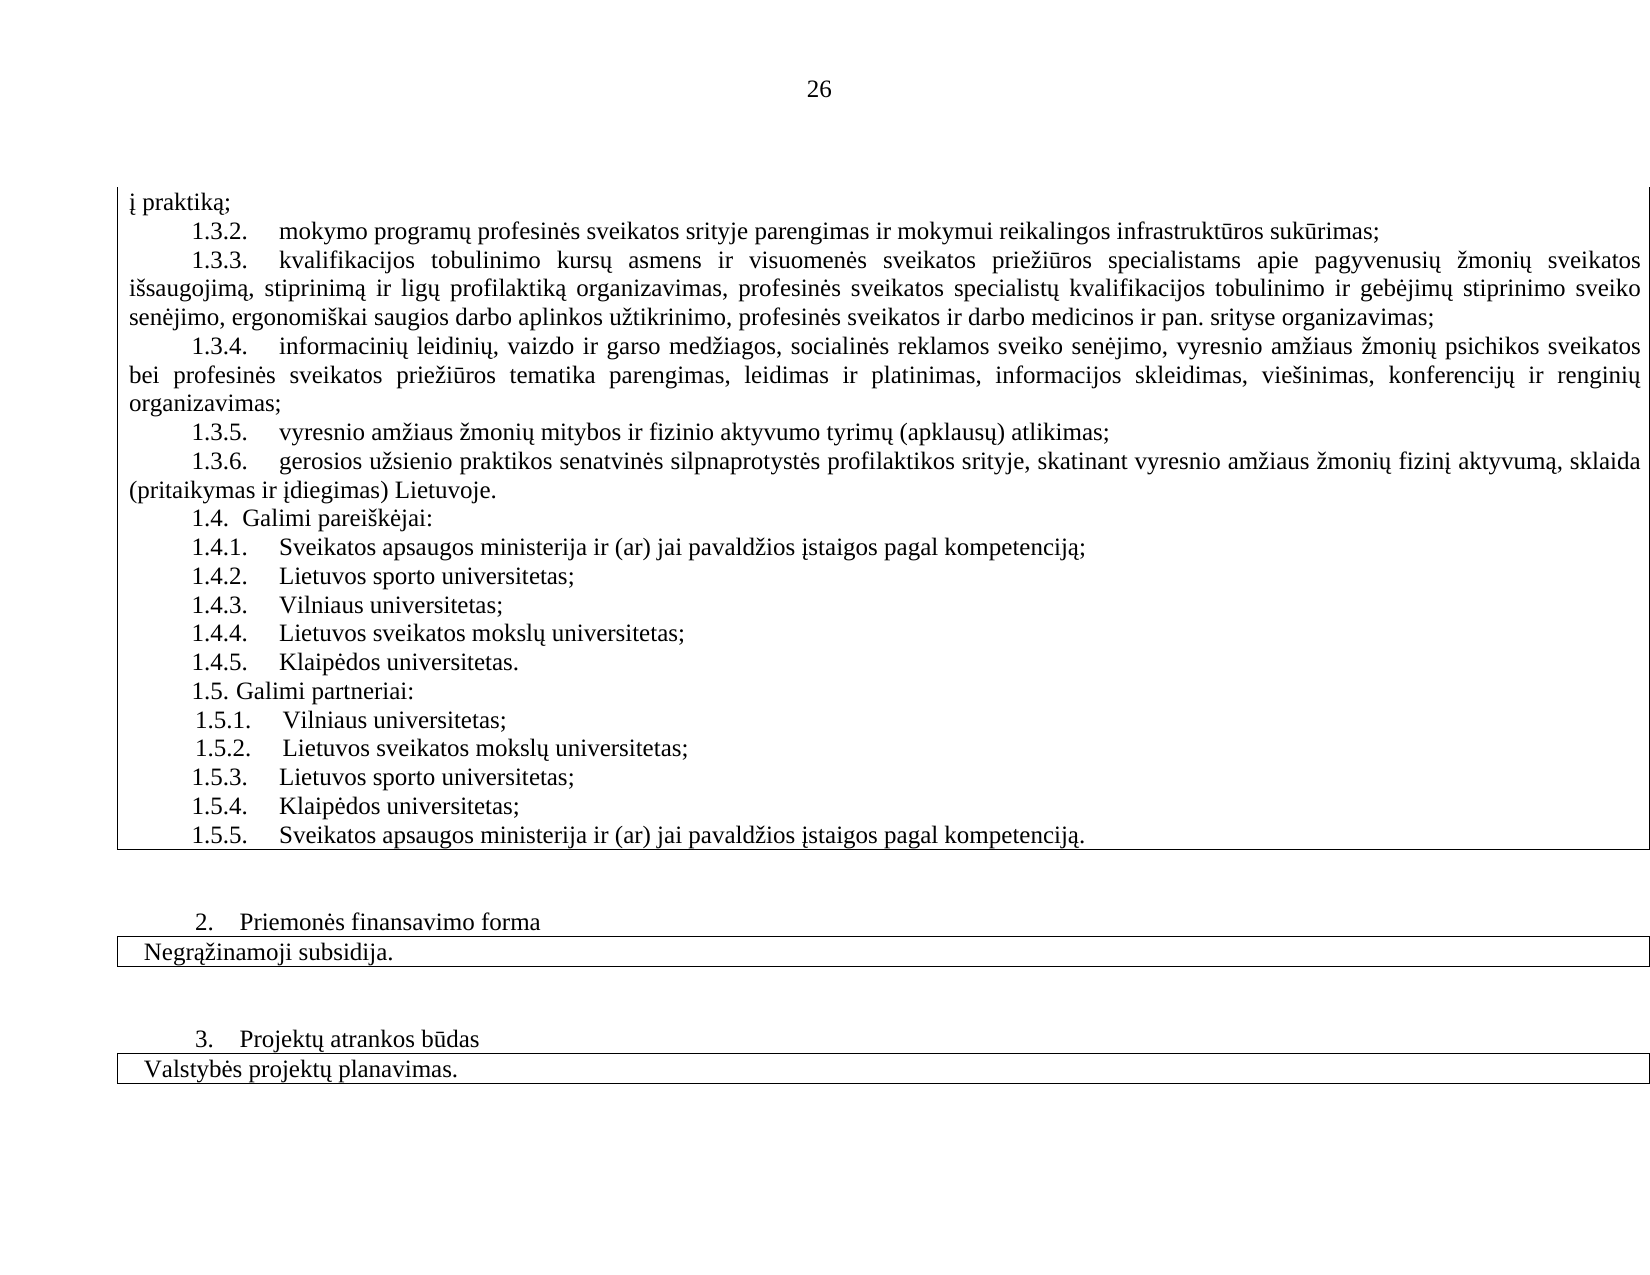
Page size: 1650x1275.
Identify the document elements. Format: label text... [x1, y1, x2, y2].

text 2. Priemonės finansavimo forma [195, 907, 1532, 936]
table_header Negrąžinamoji subsidija. [118, 937, 1649, 966]
table_cell į praktiką; 1.3.2. mokymo programų profesinės sveikatos srityje parengimas ir mokymui reikalingos infrastruktūros sukūrimas; 1.3.3. kvalifikacijos tobulinimo kursų asmens ir visuomenės sveikatos priežiūros specialistams apie pagyvenusių žmonių sveikatos išsaugojimą, stiprinimą ir ligų profilaktiką organizavimas, profesinės sveikatos specialistų kvalifikacijos tobulinimo ir gebėjimų stiprinimo sveiko senėjimo, ergonomiškai saugios darbo aplinkos užtikrinimo, profesinės sveikatos ir darbo medicinos ir pan. srityse organizavimas; 1.3.4. informacinių leidinių, vaizdo ir garso medžiagos, socialinės reklamos sveiko senėjimo, vyresnio amžiaus žmonių psichikos sveikatos bei profesinės sveikatos priežiūros tematika parengimas, leidimas ir platinimas, informacijos skleidimas, viešinimas, konferencijų ir renginių organizavimas; 1.3.5. vyresnio amžiaus žmonių mitybos ir fizinio aktyvumo tyrimų (apklausų) atlikimas; 1.3.6. gerosios užsienio praktikos senatvinės silpnaprotystės profilaktikos srityje, skatinant vyresnio amžiaus žmonių fizinį aktyvumą, sklaida (pritaikymas ir įdiegimas) Lietuvoje. [118, 187, 1649, 503]
text 3. Projektų atrankos būdas [195, 1024, 1532, 1053]
table_cell 1.4. Galimi pareiškėjai: 1.4.1. Sveikatos apsaugos ministerija ir (ar) jai pavaldžios įstaigos pagal kompetenciją; 1.4.2. Lietuvos sporto universitetas; 1.4.3. Vilniaus universitetas; 1.4.4. Lietuvos sveikatos mokslų universitetas; 1.4.5. Klaipėdos universitetas. [118, 504, 1649, 676]
table_header Valstybės projektų planavimas. [118, 1054, 1649, 1083]
table_cell 1.5. Galimi partneriai: 1.5.1. Vilniaus universitetas; 1.5.2. Lietuvos sveikatos mokslų universitetas; 1.5.3. Lietuvos sporto universitetas; 1.5.4. Klaipėdos universitetas; 1.5.5. Sveikatos apsaugos ministerija ir (ar) jai pavaldžios įstaigos pagal kompetenciją. [118, 676, 1649, 848]
